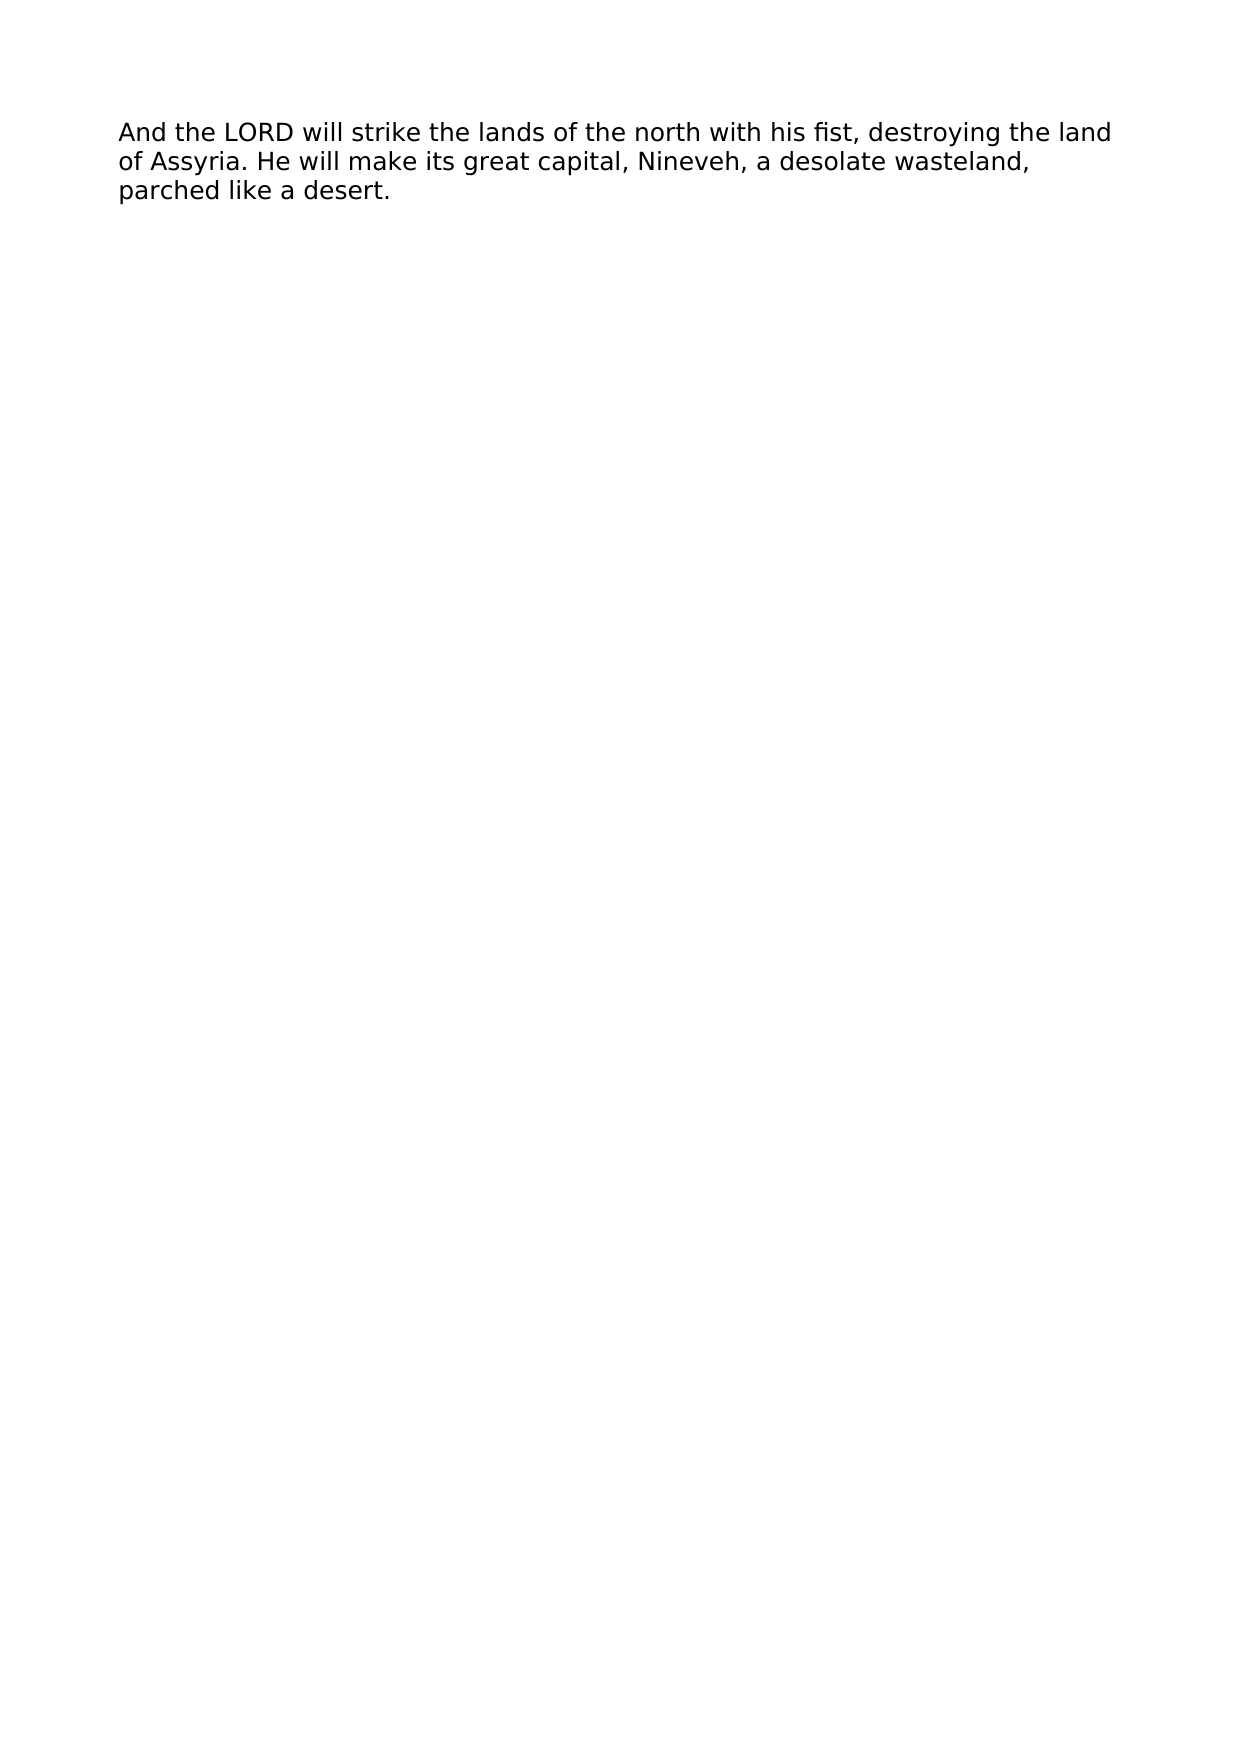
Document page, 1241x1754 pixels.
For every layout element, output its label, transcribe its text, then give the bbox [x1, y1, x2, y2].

text And the LORD will strike the lands of the north with his fist, destroying the land of Assyria. He will make its great capital, Nineveh, a desolate wasteland, parched like a desert. [118, 118, 1122, 206]
